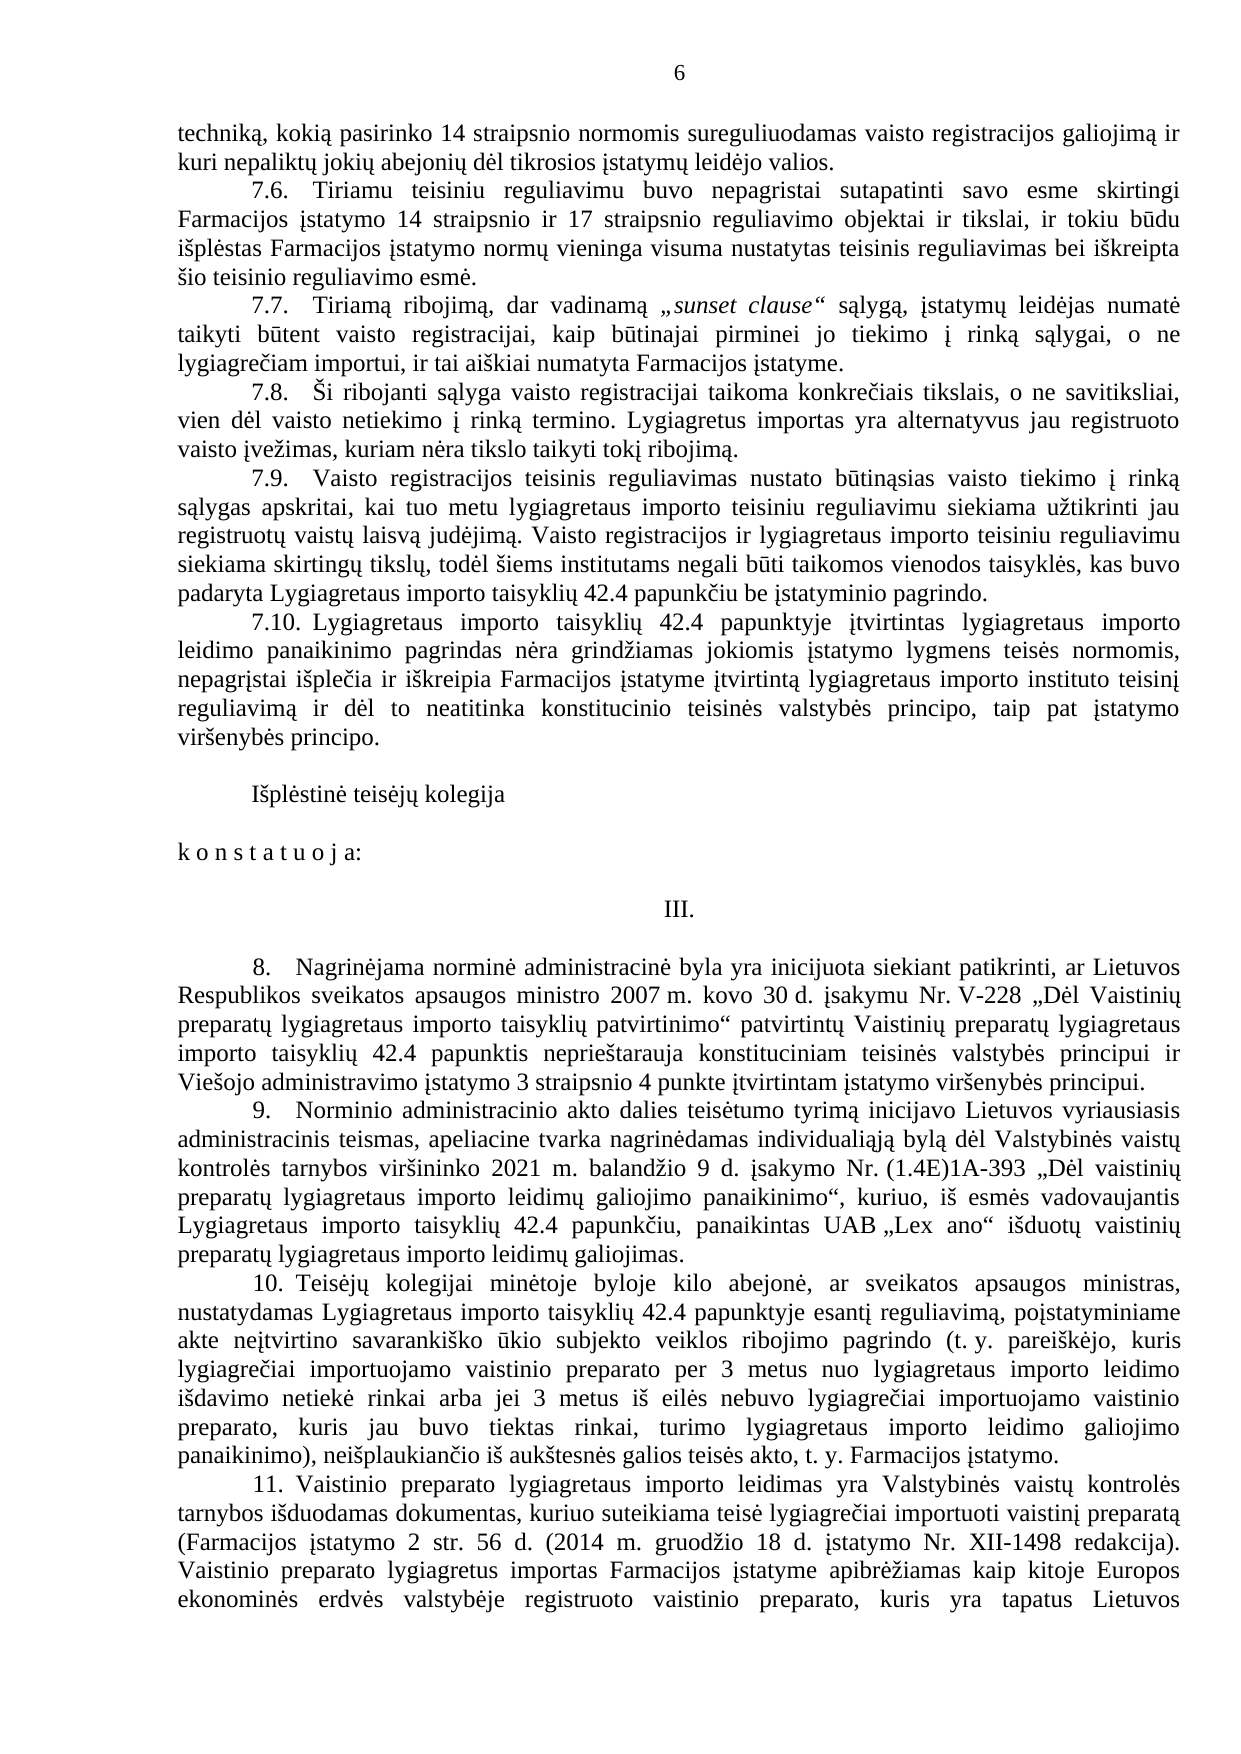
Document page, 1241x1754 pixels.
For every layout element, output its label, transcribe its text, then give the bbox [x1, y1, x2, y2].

text 7.8. Ši ribojanti sąlyga vaisto registracijai taikoma konkrečiais tikslais, o ne savitiksliai, vien dėl vaisto netiekimo į rinką termino. Lygiagretus importas yra alternatyvus jau registruoto vaisto įvežimas, kuriam nėra tikslo taikyti tokį ribojimą. [177, 377, 1181, 463]
text 10. Teisėjų kolegijai minėtoje byloje kilo abejonė, ar sveikatos apsaugos ministras, nustatydamas Lygiagretaus importo taisyklių 42.4 papunktyje esantį reguliavimą, poįstatyminiame akte neįtvirtino savarankiško ūkio subjekto veiklos ribojimo pagrindo (t. y. pareiškėjo, kuris lygiagrečiai importuojamo vaistinio preparato per 3 metus nuo lygiagretaus importo leidimo išdavimo netiekė rinkai arba jei 3 metus iš eilės nebuvo lygiagrečiai importuojamo vaistinio preparato, kuris jau buvo tiektas rinkai, turimo lygiagretaus importo leidimo galiojimo panaikinimo), neišplaukiančio iš aukštesnės galios teisės akto, t. y. Farmacijos įstatymo. [177, 1268, 1181, 1469]
text Išplėstinė teisėjų kolegija [177, 779, 1181, 808]
text 7.6. Tiriamu teisiniu reguliavimu buvo nepagristai sutapatinti savo esme skirtingi Farmacijos įstatymo 14 straipsnio ir 17 straipsnio reguliavimo objektai ir tikslai, ir tokiu būdu išplėstas Farmacijos įstatymo normų vieninga visuma nustatytas teisinis reguliavimas bei iškreipta šio teisinio reguliavimo esmė. [177, 176, 1181, 291]
text 7.10. Lygiagretaus importo taisyklių 42.4 papunktyje įtvirtintas lygiagretaus importo leidimo panaikinimo pagrindas nėra grindžiamas jokiomis įstatymo lygmens teisės normomis, nepagrįstai išplečia ir iškreipia Farmacijos įstatyme įtvirtintą lygiagretaus importo instituto teisinį reguliavimą ir dėl to neatitinka konstitucinio teisinės valstybės principo, taip pat įstatymo viršenybės principo. [177, 607, 1181, 751]
text techniką, kokią pasirinko 14 straipsnio normomis sureguliuodamas vaisto registracijos galiojimą ir kuri nepaliktų jokių abejonių dėl tikrosios įstatymų leidėjo valios. [177, 118, 1181, 176]
text 11. Vaistinio preparato lygiagretaus importo leidimas yra Valstybinės vaistų kontrolės tarnybos išduodamas dokumentas, kuriuo suteikiama teisė lygiagrečiai importuoti vaistinį preparatą (Farmacijos įstatymo 2 str. 56 d. (2014 m. gruodžio 18 d. įstatymo Nr. XII-1498 redakcija). Vaistinio preparato lygiagretus importas Farmacijos įstatyme apibrėžiamas kaip kitoje Europos ekonominės erdvės valstybėje registruoto vaistinio preparato, kuris yra tapatus Lietuvos [177, 1469, 1181, 1613]
text 9. Norminio administracinio akto dalies teisėtumo tyrimą inicijavo Lietuvos vyriausiasis administracinis teismas, apeliacine tvarka nagrinėdamas individualiąją bylą dėl Valstybinės vaistų kontrolės tarnybos viršininko 2021 m. balandžio 9 d. įsakymo Nr. (1.4E)1A-393 „Dėl vaistinių preparatų lygiagretaus importo leidimų galiojimo panaikinimo“, kuriuo, iš esmės vadovaujantis Lygiagretaus importo taisyklių 42.4 papunkčiu, panaikintas UAB „Lex ano“ išduotų vaistinių preparatų lygiagretaus importo leidimų galiojimas. [177, 1096, 1181, 1268]
text 7.9. Vaisto registracijos teisinis reguliavimas nustato būtinąsias vaisto tiekimo į rinką sąlygas apskritai, kai tuo metu lygiagretaus importo teisiniu reguliavimu siekiama užtikrinti jau registruotų vaistų laisvą judėjimą. Vaisto registracijos ir lygiagretaus importo teisiniu reguliavimu siekiama skirtingų tikslų, todėl šiems institutams negali būti taikomos vienodos taisyklės, kas buvo padaryta Lygiagretaus importo taisyklių 42.4 papunkčiu be įstatyminio pagrindo. [177, 463, 1181, 607]
text III. [177, 894, 1181, 923]
text 8. Nagrinėjama norminė administracinė byla yra inicijuota siekiant patikrinti, ar Lietuvos Respublikos sveikatos apsaugos ministro 2007 m. kovo 30 d. įsakymu Nr. V-228 „Dėl Vaistinių preparatų lygiagretaus importo taisyklių patvirtinimo“ patvirtintų Vaistinių preparatų lygiagretaus importo taisyklių 42.4 papunktis neprieštarauja konstituciniam teisinės valstybės principui ir Viešojo administravimo įstatymo 3 straipsnio 4 punkte įtvirtintam įstatymo viršenybės principui. [177, 952, 1181, 1096]
text konstatuoja: [177, 837, 1181, 866]
text 7.7. Tiriamą ribojimą, dar vadinamą „sunset clause“ sąlygą, įstatymų leidėjas numatė taikyti būtent vaisto registracijai, kaip būtinajai pirminei jo tiekimo į rinką sąlygai, o ne lygiagrečiam importui, ir tai aiškiai numatyta Farmacijos įstatyme. [177, 291, 1181, 377]
